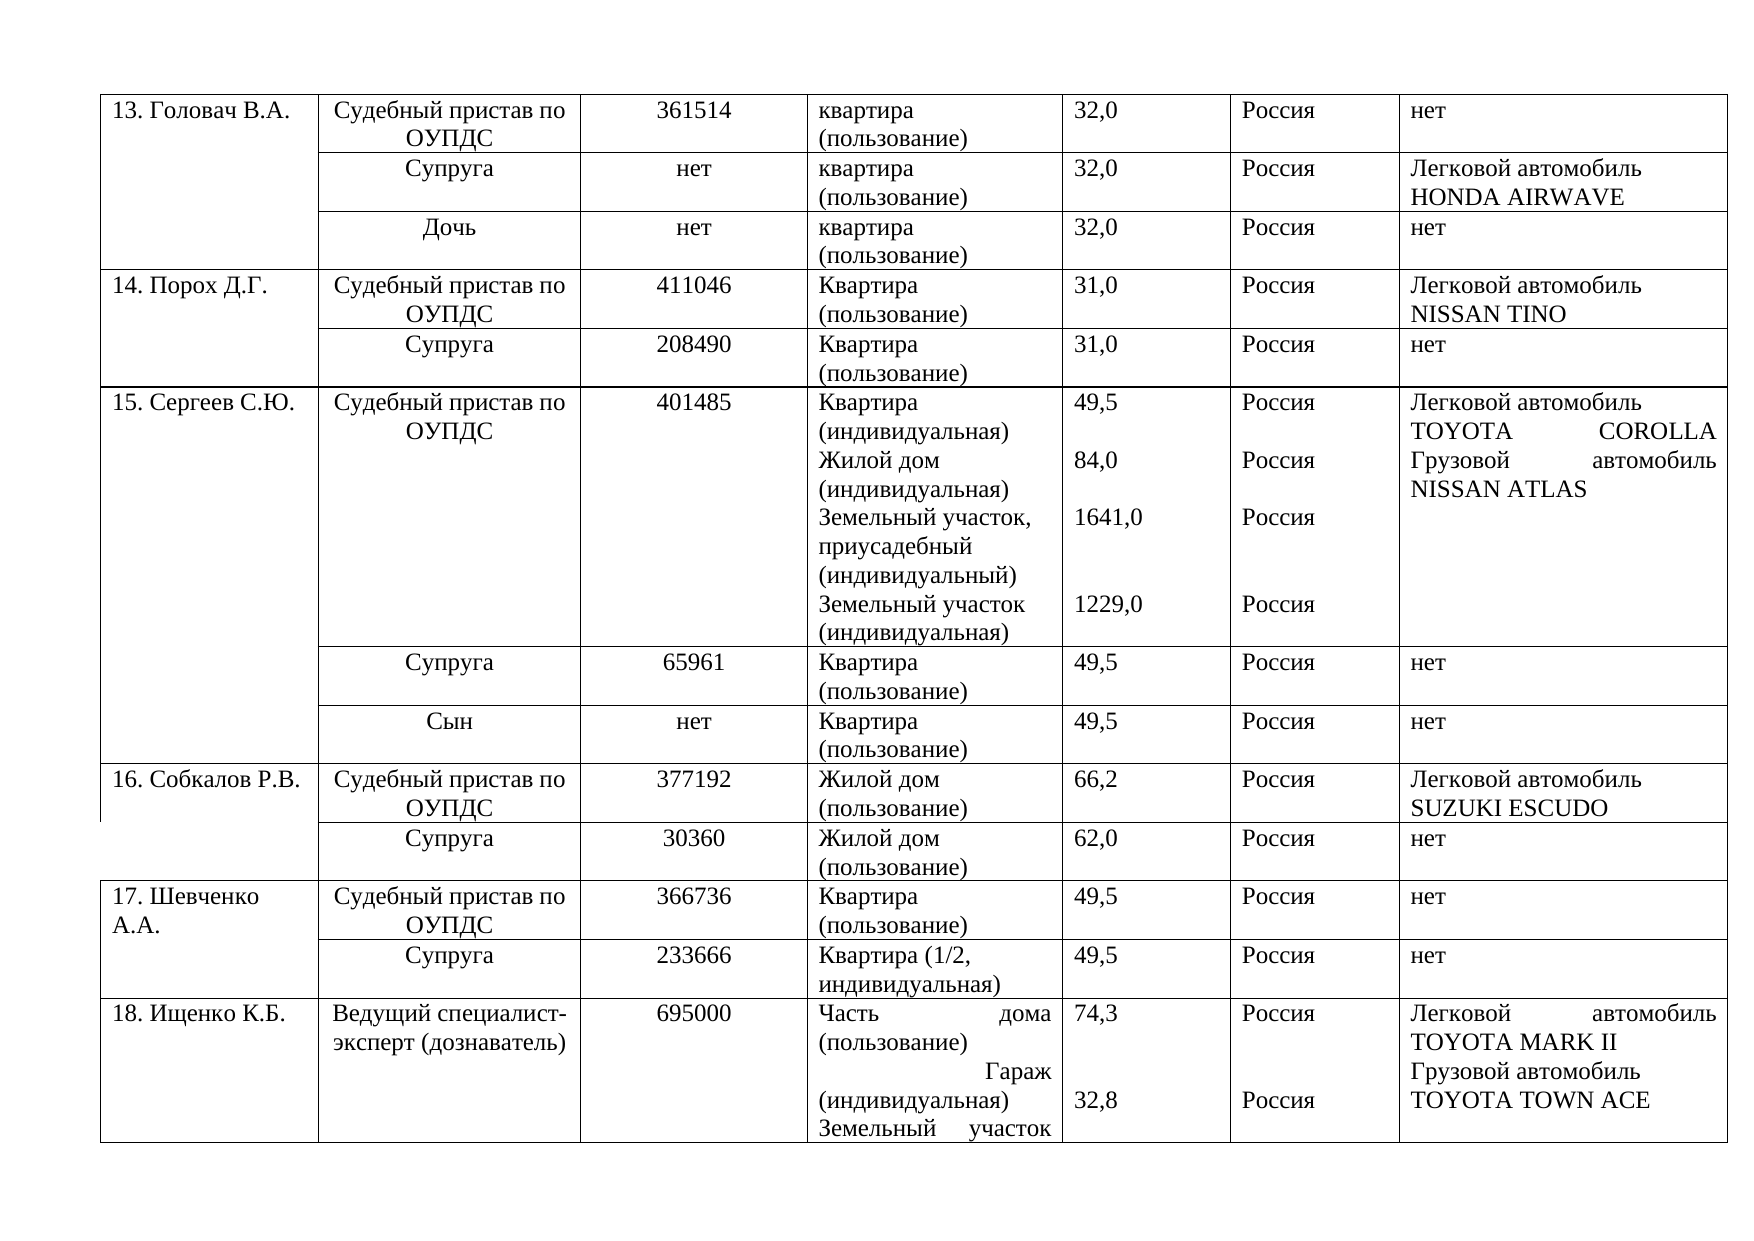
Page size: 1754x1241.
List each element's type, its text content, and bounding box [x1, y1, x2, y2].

table_cell 13. Головач В.А. [101, 95, 318, 269]
table_cell Легковой автомобиль HОNDA AIRWAVE [1400, 153, 1727, 211]
table_cell Россия Россия [1231, 999, 1399, 1142]
table_cell Дочь [319, 212, 580, 269]
table_cell 366736 [581, 881, 807, 939]
table_cell Россия [1231, 823, 1399, 880]
table_cell 16. Собкалов Р.В. [101, 764, 318, 822]
table_cell нет [1400, 823, 1727, 880]
table_cell Легковой автомобиль SUZUKI ESCUDO [1400, 764, 1727, 822]
table_cell Легковой автомобиль TOYOTA MARK II Грузовой автомобиль TOYOTA TOWN ACE [1400, 999, 1727, 1142]
table_cell Россия [1231, 647, 1399, 705]
table_cell Судебный пристав по ОУПДС [319, 95, 580, 152]
table_cell Квартира (пользование) [808, 881, 1062, 939]
table_cell 30360 [581, 823, 807, 880]
table_cell 49,5 [1063, 940, 1230, 997]
table_cell Россия [1231, 940, 1399, 997]
table_cell Супруга [319, 329, 580, 386]
table_cell Россия [1231, 95, 1399, 152]
table_cell Квартира (1/2, индивидуальная) [808, 940, 1062, 997]
table_cell Жилой дом (пользование) [808, 764, 1062, 822]
table_cell Супруга [319, 647, 580, 705]
table_cell Жилой дом (пользование) [808, 823, 1062, 880]
table_cell Квартира (пользование) [808, 706, 1062, 763]
table_cell Супруга [319, 940, 580, 997]
table_cell 74,3 32,8 [1063, 999, 1230, 1142]
table_cell 49,5 [1063, 647, 1230, 705]
table_cell 49,5 84,0 1641,0 1229,0 [1063, 388, 1230, 646]
table_cell Квартира (пользование) [808, 329, 1062, 386]
table_cell Судебный пристав по ОУПДС [319, 764, 580, 822]
table_cell Супруга [319, 823, 580, 880]
table_cell 377192 [581, 764, 807, 822]
table_cell Квартира (пользование) [808, 647, 1062, 705]
table_cell Россия [1231, 270, 1399, 328]
table_cell нет [1400, 881, 1727, 939]
table_cell 14. Порох Д.Г. [101, 270, 318, 386]
table_cell Россия [1231, 212, 1399, 269]
table_cell нет [581, 706, 807, 763]
table_cell нет [1400, 647, 1727, 705]
table_cell 49,5 [1063, 706, 1230, 763]
table_cell 361514 [581, 95, 807, 152]
table_cell квартира (пользование) [808, 153, 1062, 211]
table_cell квартира (пользование) [808, 212, 1062, 269]
table_cell Легковой автомобиль NISSAN TINO [1400, 270, 1727, 328]
table_cell Россия [1231, 881, 1399, 939]
table_cell Часть дома (пользование) Гараж (индивидуальная) Земельный участок [808, 999, 1062, 1142]
table_cell Квартира (индивидуальная) Жилой дом (индивидуальная) Земельный участок, приусадебный (индивидуальный) Земельный участок (индивидуальная) [808, 388, 1062, 646]
table_cell 31,0 [1063, 270, 1230, 328]
table_cell Квартира (пользование) [808, 270, 1062, 328]
table_cell Сын [319, 706, 580, 763]
table_cell нет [581, 153, 807, 211]
table_cell Судебный пристав по ОУПДС [319, 388, 580, 646]
table_cell Судебный пристав по ОУПДС [319, 881, 580, 939]
table_cell нет [1400, 329, 1727, 386]
table_cell 15. Сергеев С.Ю. [101, 388, 318, 763]
table_cell нет [1400, 212, 1727, 269]
table_cell 18. Ищенко К.Б. [101, 999, 318, 1142]
table_cell нет [1400, 706, 1727, 763]
table_cell 66,2 [1063, 764, 1230, 822]
table_cell Россия [1231, 706, 1399, 763]
table_cell Россия [1231, 329, 1399, 386]
table_cell 208490 [581, 329, 807, 386]
table_cell 233666 [581, 940, 807, 997]
table_cell 17. Шевченко А.А. [101, 881, 318, 997]
table_cell нет [1400, 940, 1727, 997]
table_cell 49,5 [1063, 881, 1230, 939]
table_cell Россия [1231, 153, 1399, 211]
table_cell Ведущий специалист-эксперт (дознаватель) [319, 999, 580, 1142]
table_cell 32,0 [1063, 212, 1230, 269]
table_cell Легковой автомобиль TOYOTA COROLLA Грузовой автомобиль NISSAN ATLAS [1400, 388, 1727, 646]
table_cell 411046 [581, 270, 807, 328]
table_cell нет [1400, 95, 1727, 152]
table_cell Россия [1231, 764, 1399, 822]
table_cell 32,0 [1063, 95, 1230, 152]
table_cell 65961 [581, 647, 807, 705]
table_cell Судебный пристав по ОУПДС [319, 270, 580, 328]
table_cell 62,0 [1063, 823, 1230, 880]
table_cell Россия Россия Россия Россия [1231, 388, 1399, 646]
table_cell 695000 [581, 999, 807, 1142]
table_cell квартира (пользование) [808, 95, 1062, 152]
table_cell нет [581, 212, 807, 269]
table_cell Супруга [319, 153, 580, 211]
table_cell 31,0 [1063, 329, 1230, 386]
table_cell 401485 [581, 388, 807, 646]
table_cell 32,0 [1063, 153, 1230, 211]
